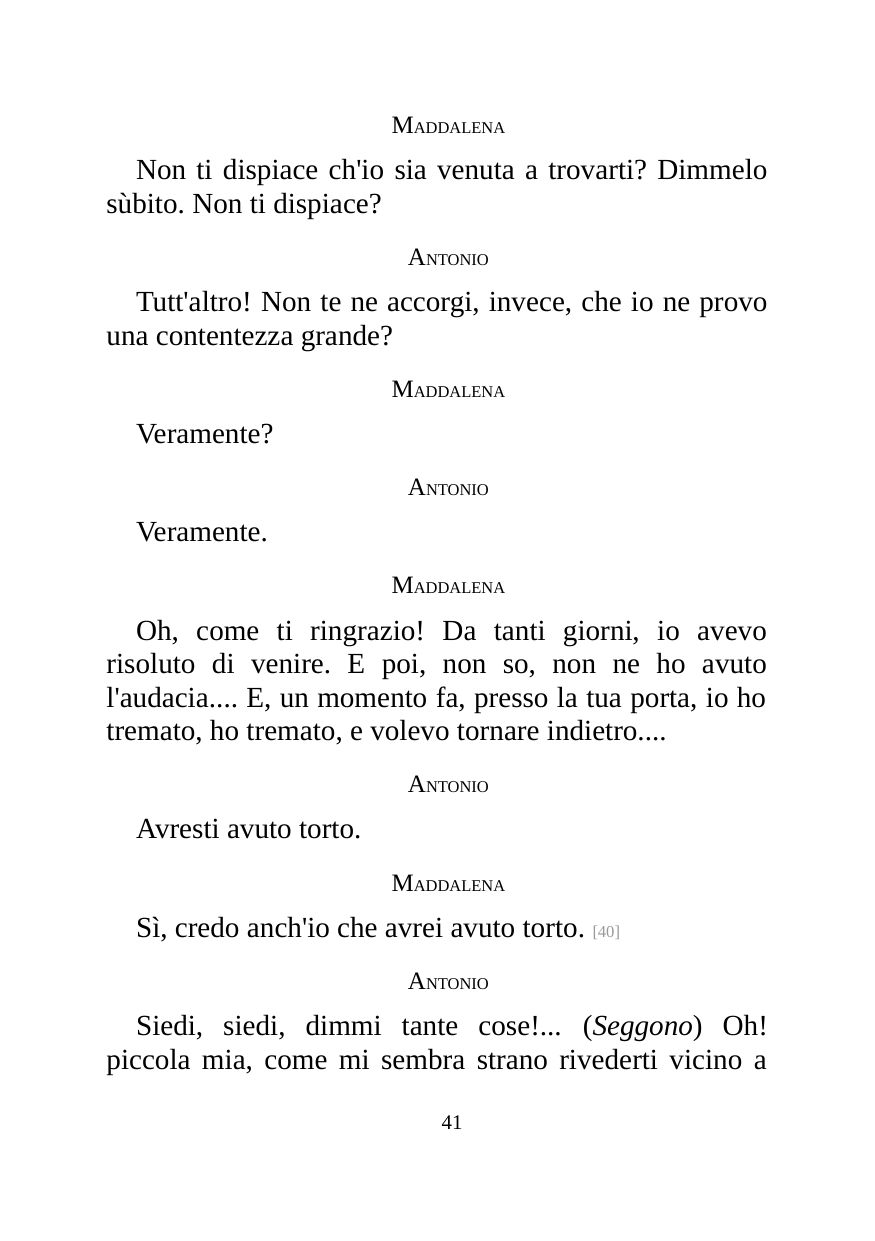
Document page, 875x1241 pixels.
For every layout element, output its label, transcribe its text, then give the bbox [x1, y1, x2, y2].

text Antonio [106, 238, 768, 272]
text Siedi, siedi, dimmi tante cose!... (Seggono) Oh! piccola mia, come mi sembra strano rivederti vicino a [106, 1008, 768, 1075]
text Oh, come ti ringrazio! Da tanti giorni, io avevo risoluto di venire. E poi, non so, non ne ho avuto l'audacia.... E, un momento fa, presso la tua porta, io ho tremato, ho tremato, e volevo tornare indietro.... [106, 613, 768, 747]
text Antonio [106, 962, 768, 996]
text Veramente. [106, 514, 768, 548]
text Non ti dispiace ch'io sia venuta a trovarti? Dimmelo sùbito. Non ti dispiace? [106, 152, 768, 219]
text Maddalena [106, 106, 768, 140]
text Maddalena [106, 370, 768, 403]
text Maddalena [106, 567, 768, 600]
text Sì, credo anch'io che avrei avuto torto. [40] [106, 910, 768, 943]
text Tutt'altro! Non te ne accorgi, invece, che io ne provo una contentezza grande? [106, 284, 768, 351]
text Maddalena [106, 864, 768, 897]
text Antonio [106, 468, 768, 502]
text Veramente? [106, 416, 768, 449]
text Antonio [106, 766, 768, 799]
text Avresti avuto torto. [106, 812, 768, 845]
